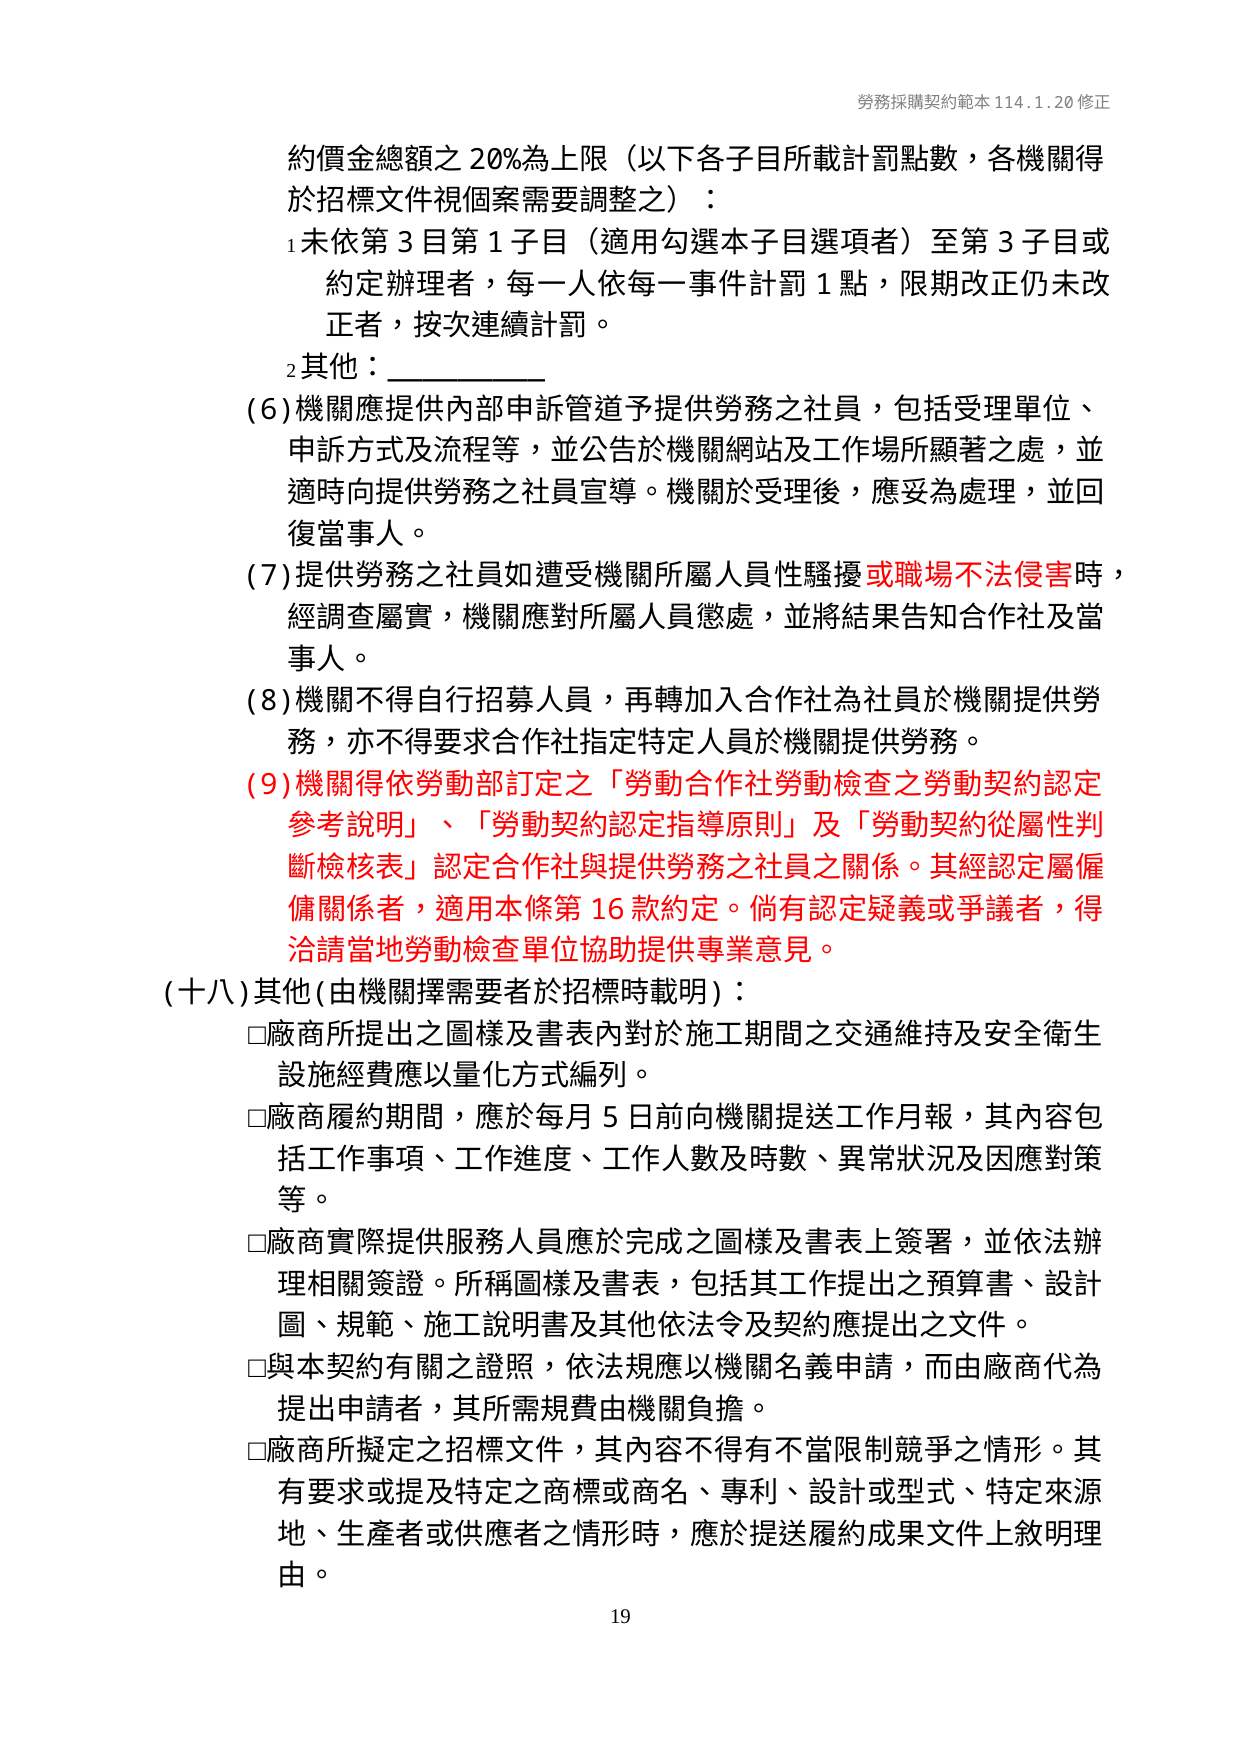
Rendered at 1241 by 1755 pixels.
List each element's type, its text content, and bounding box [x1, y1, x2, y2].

text (7)提供勞務之社員如遭受機關所屬人員性騷擾或職場不法侵害時，經調查屬實，機關應對所屬人員懲處，並將結果告知合作社及當事人。 [242, 552, 1104, 677]
text □廠商實際提供服務人員應於完成之圖樣及書表上簽署，並依法辦理相關簽證。所稱圖樣及書表，包括其工作提出之預算書、設計圖、規範、施工說明書及其他依法令及契約應提出之文件。 [248, 1219, 1104, 1344]
text (8)機關不得自行招募人員，再轉加入合作社為社員於機關提供勞務，亦不得要求合作社指定特定人員於機關提供勞務。 [242, 677, 1104, 761]
text (6)機關應提供內部申訴管道予提供勞務之社員，包括受理單位、申訴方式及流程等，並公告於機關網站及工作場所顯著之處，並適時向提供勞務之社員宣導。機關於受理後，應妥為處理，並回復當事人。 [242, 386, 1104, 552]
text □廠商所擬定之招標文件，其內容不得有不當限制競爭之情形。其有要求或提及特定之商標或商名、專利、設計或型式、特定來源地、生產者或供應者之情形時，應於提送履約成果文件上敘明理由。 [248, 1427, 1104, 1594]
text □與本契約有關之證照，依法規應以機關名義申請，而由廠商代為提出申請者，其所需規費由機關負擔。 [248, 1344, 1104, 1427]
text 2其他：_________ [286, 344, 1110, 386]
text □廠商履約期間，應於每月5日前向機關提送工作月報，其內容包括工作事項、工作進度、工作人數及時數、異常狀況及因應對策等。 [248, 1094, 1104, 1219]
text (十八)其他(由機關擇需要者於招標時載明)： [159, 969, 1110, 1011]
text □廠商所提出之圖樣及書表內對於施工期間之交通維持及安全衛生設施經費應以量化方式編列。 [248, 1011, 1104, 1094]
text 1未依第3目第1子目（適用勾選本子目選項者）至第3子目或約定辦理者，每一人依每一事件計罰1點，限期改正仍未改正者，按次連續計罰。 [286, 219, 1110, 344]
text (5)機關發現合作社未依約履行保障社員權益之義務，經查證屬實，除有不可抗力或不可歸責於合作社事由者外，依本子目約定計算違約金，如有減省費用或不當利益情形，扣減或追償契約價金。本子目所定違約金情形如下，每點新臺幣______元（由機關於招標時載明，未載明者每點以新臺幣500元計），其總額以契約價金總額之20%為上限（以下各子目所載計罰點數，各機關得於招標文件視個案需要調整之）： [242, 136, 1104, 219]
text (9)機關得依勞動部訂定之「勞動合作社勞動檢查之勞動契約認定參考說明」、「勞動契約認定指導原則」及「勞動契約從屬性判斷檢核表」認定合作社與提供勞務之社員之關係。其經認定屬僱傭關係者，適用本條第16款約定。倘有認定疑義或爭議者，得洽請當地勞動檢查單位協助提供專業意見。 [242, 761, 1104, 969]
